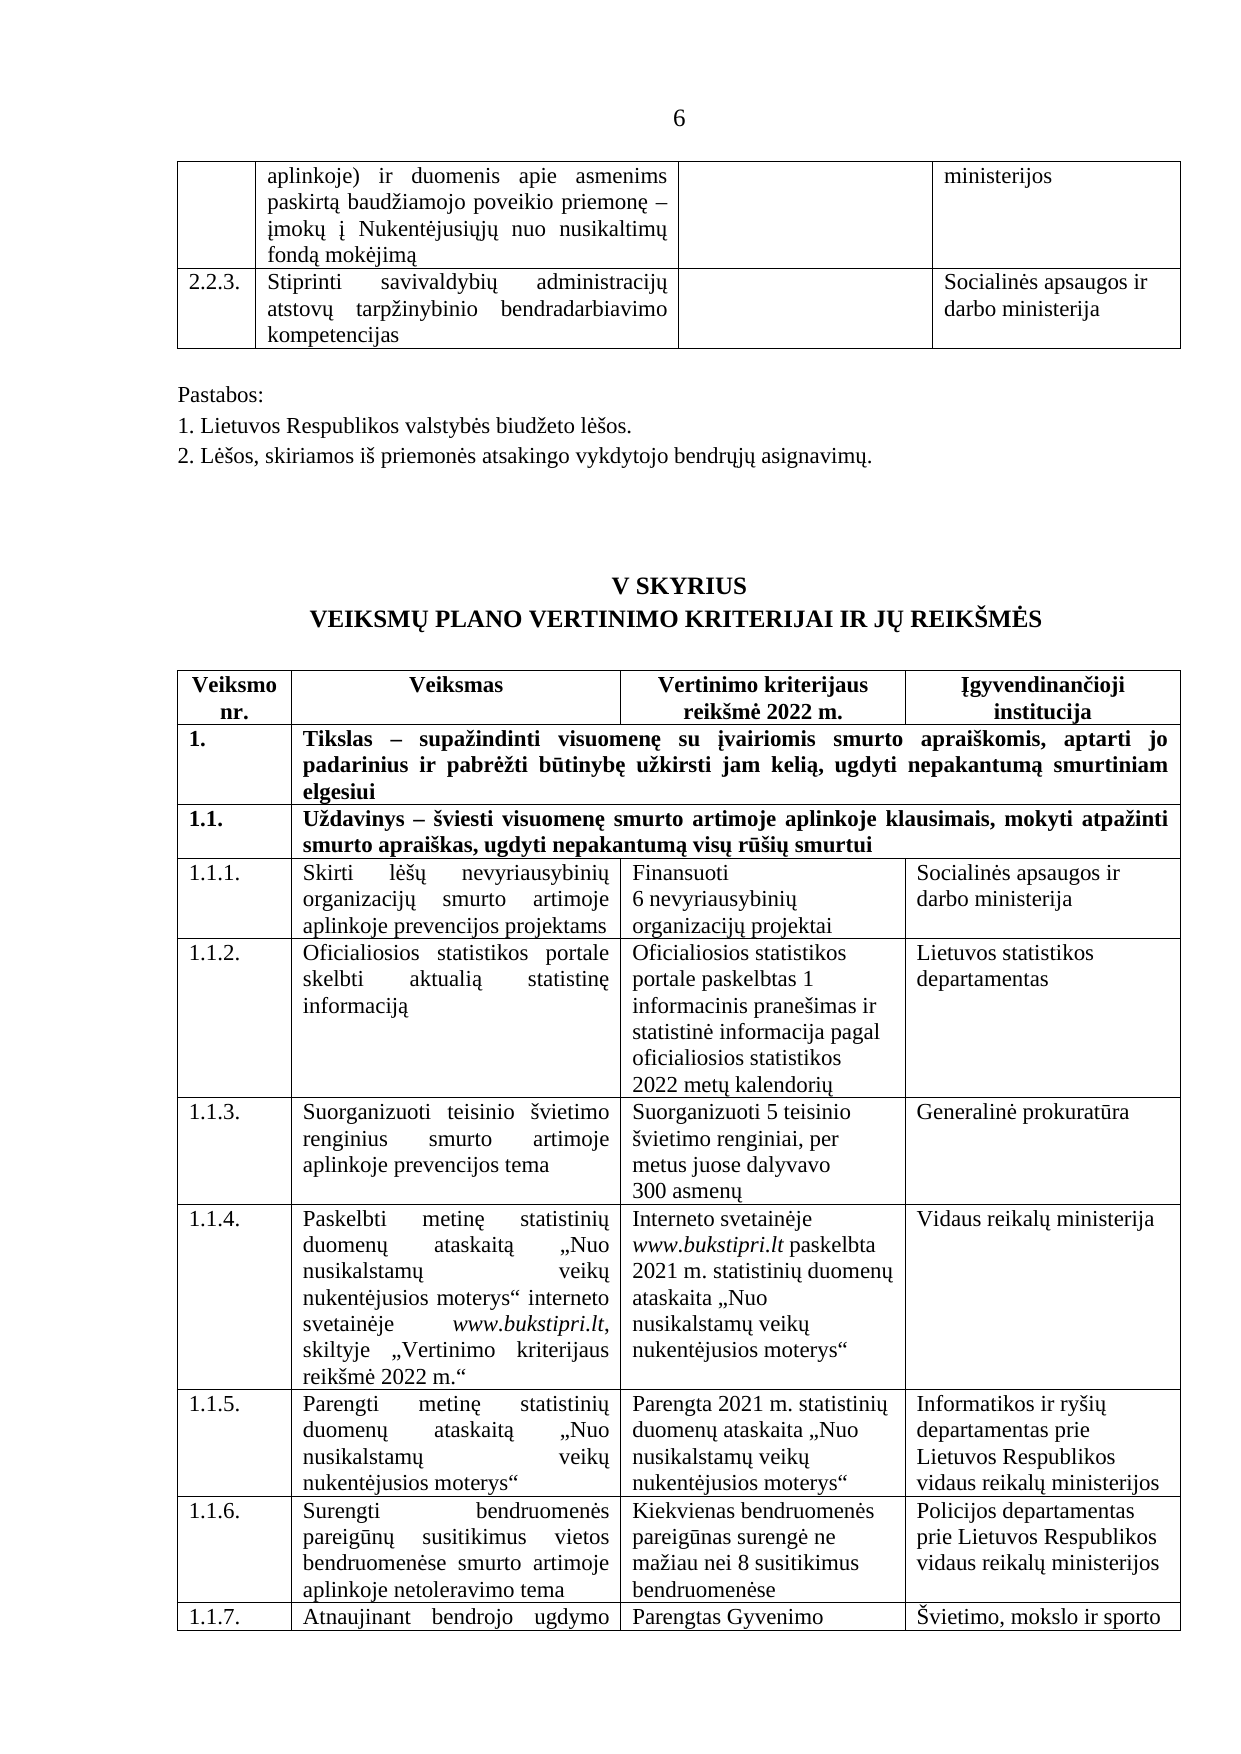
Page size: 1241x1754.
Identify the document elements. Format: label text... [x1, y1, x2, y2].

table_cell Tikslas – supažindinti visuomenę su įvairiomis smurto apraiškomis, aptarti jo padarinius ir pabrėžti būtinybę užkirsti jam kelią, ugdyti nepakantumą smurtiniam elgesiui [292, 725, 1180, 804]
table_header Veiksmas [292, 671, 620, 724]
table_cell Suorganizuoti 5 teisinio švietimo renginiai, per metus juose dalyvavo 300 asmenų [621, 1098, 905, 1204]
table_cell 1.1.3. [178, 1098, 291, 1204]
table_cell Uždavinys – šviesti visuomenę smurto artimoje aplinkoje klausimais, mokyti atpažinti smurto apraiškas, ugdyti nepakantumą visų rūšių smurtui [292, 805, 1180, 858]
table_cell aplinkoje) ir duomenis apie asmenims paskirtą baudžiamojo poveikio priemonę – įmokų į Nukentėjusiųjų nuo nusikaltimų fondą mokėjimą [256, 162, 678, 267]
table_cell Policijos departamentas prie Lietuvos Respublikos vidaus reikalų ministerijos [906, 1497, 1180, 1602]
table_cell Parengta 2021 m. statistinių duomenų ataskaita „Nuo nusikalstamų veikų nukentėjusios moterys“ [621, 1390, 905, 1496]
table_header Veiksmo nr. [178, 671, 291, 724]
table_cell Skirti lėšų nevyriausybinių organizacijų smurto artimoje aplinkoje prevencijos projektams [292, 859, 620, 938]
table_cell 1.1.2. [178, 939, 291, 1097]
table_cell Parengtas Gyvenimo [621, 1603, 905, 1629]
text 2. Lėšos, skiriamos iš priemonės atsakingo vykdytojo bendrųjų asignavimų. [177, 442, 1181, 468]
table_cell 1.1.1. [178, 859, 291, 938]
table_cell [679, 269, 932, 347]
text VEIKSMŲ PLANO VERTINIMO KRITERIJAI IR JŲ REIKŠMĖS [177, 604, 1181, 633]
table_cell Švietimo, mokslo ir sporto [906, 1603, 1180, 1629]
table_cell Vidaus reikalų ministerija [906, 1205, 1180, 1389]
table_header Vertinimo kriterijaus reikšmė 2022 m. [621, 671, 905, 724]
table_cell Kiekvienas bendruomenės pareigūnas surengė ne mažiau nei 8 susitikimus bendruomenėse [621, 1497, 905, 1602]
text Pastabos: [177, 382, 1181, 408]
table_cell Interneto svetainėje www.bukstipri.lt paskelbta 2021 m. statistinių duomenų ataskaita „Nuo nusikalstamų veikų nukentėjusios moterys“ [621, 1205, 905, 1389]
table_cell [679, 162, 932, 267]
table_cell 1.1.4. [178, 1205, 291, 1389]
table_cell Surengti bendruomenės pareigūnų susitikimus vietos bendruomenėse smurto artimoje aplinkoje netoleravimo tema [292, 1497, 620, 1602]
table_cell Informatikos ir ryšių departamentas prie Lietuvos Respublikos vidaus reikalų ministerijos [906, 1390, 1180, 1496]
table_cell Finansuoti 6 nevyriausybinių organizacijų projektai [621, 859, 905, 938]
table_cell [178, 162, 255, 267]
table_cell Oficialiosios statistikos portale skelbti aktualią statistinę informaciją [292, 939, 620, 1097]
table_cell 1.1.5. [178, 1390, 291, 1496]
table_header Įgyvendinančioji institucija [906, 671, 1180, 724]
table_cell 1. [178, 725, 291, 804]
table_cell ministerijos [933, 162, 1180, 267]
table_cell 1.1.7. [178, 1603, 291, 1629]
text V SKYRIUS [177, 571, 1181, 600]
table_cell Socialinės apsaugos ir darbo ministerija [933, 269, 1180, 347]
table_cell 1.1. [178, 805, 291, 858]
table_cell Atnaujinant bendrojo ugdymo [292, 1603, 620, 1629]
table_cell Lietuvos statistikos departamentas [906, 939, 1180, 1097]
table_cell Stiprinti savivaldybių administracijų atstovų tarpžinybinio bendradarbiavimo kompetencijas [256, 269, 678, 347]
table_cell Generalinė prokuratūra [906, 1098, 1180, 1204]
table_cell 2.2.3. [178, 269, 255, 347]
table_cell Parengti metinę statistinių duomenų ataskaitą „Nuo nusikalstamų veikų nukentėjusios moterys“ [292, 1390, 620, 1496]
table_cell Paskelbti metinę statistinių duomenų ataskaitą „Nuo nusikalstamų veikų nukentėjusios moterys“ interneto svetainėje www.bukstipri.lt, skiltyje „Vertinimo kriterijaus reikšmė 2022 m.“ [292, 1205, 620, 1389]
table_cell Oficialiosios statistikos portale paskelbtas 1 informacinis pranešimas ir statistinė informacija pagal oficialiosios statistikos 2022 metų kalendorių [621, 939, 905, 1097]
table_cell Socialinės apsaugos ir darbo ministerija [906, 859, 1180, 938]
table_cell 1.1.6. [178, 1497, 291, 1602]
text 1. Lietuvos Respublikos valstybės biudžeto lėšos. [177, 412, 1181, 438]
table_cell Suorganizuoti teisinio švietimo renginius smurto artimoje aplinkoje prevencijos tema [292, 1098, 620, 1204]
